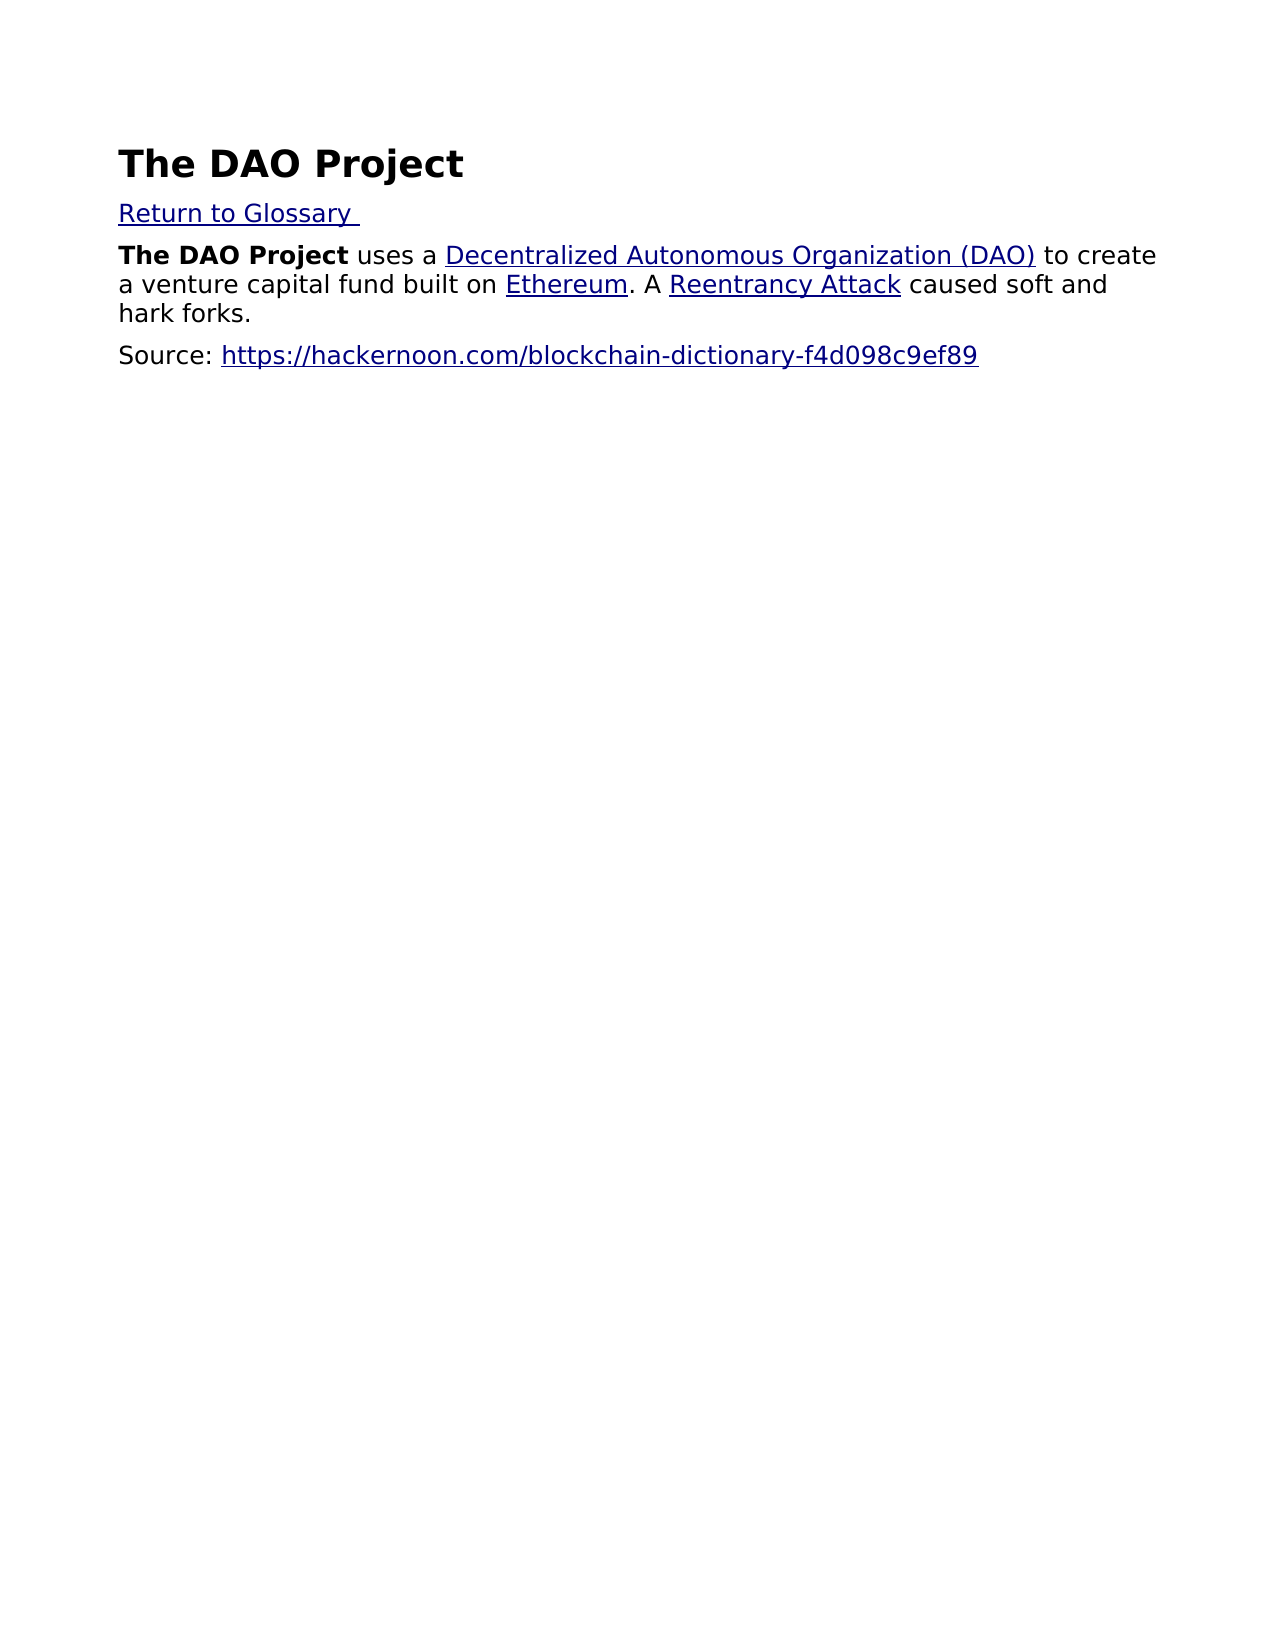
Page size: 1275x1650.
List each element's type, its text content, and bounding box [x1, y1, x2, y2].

subtitle The DAO Project [118, 143, 1157, 187]
text The DAO Project uses a Decentralized Autonomous Organization (DAO) to create a venture capital fund built on Ethereum. A Reentrancy Attack caused soft and hark forks. [118, 241, 1157, 328]
text Source: https://hackernoon.com/blockchain-dictionary-f4d098c9ef89 [118, 341, 1157, 370]
text Return to Glossary [118, 199, 1157, 228]
